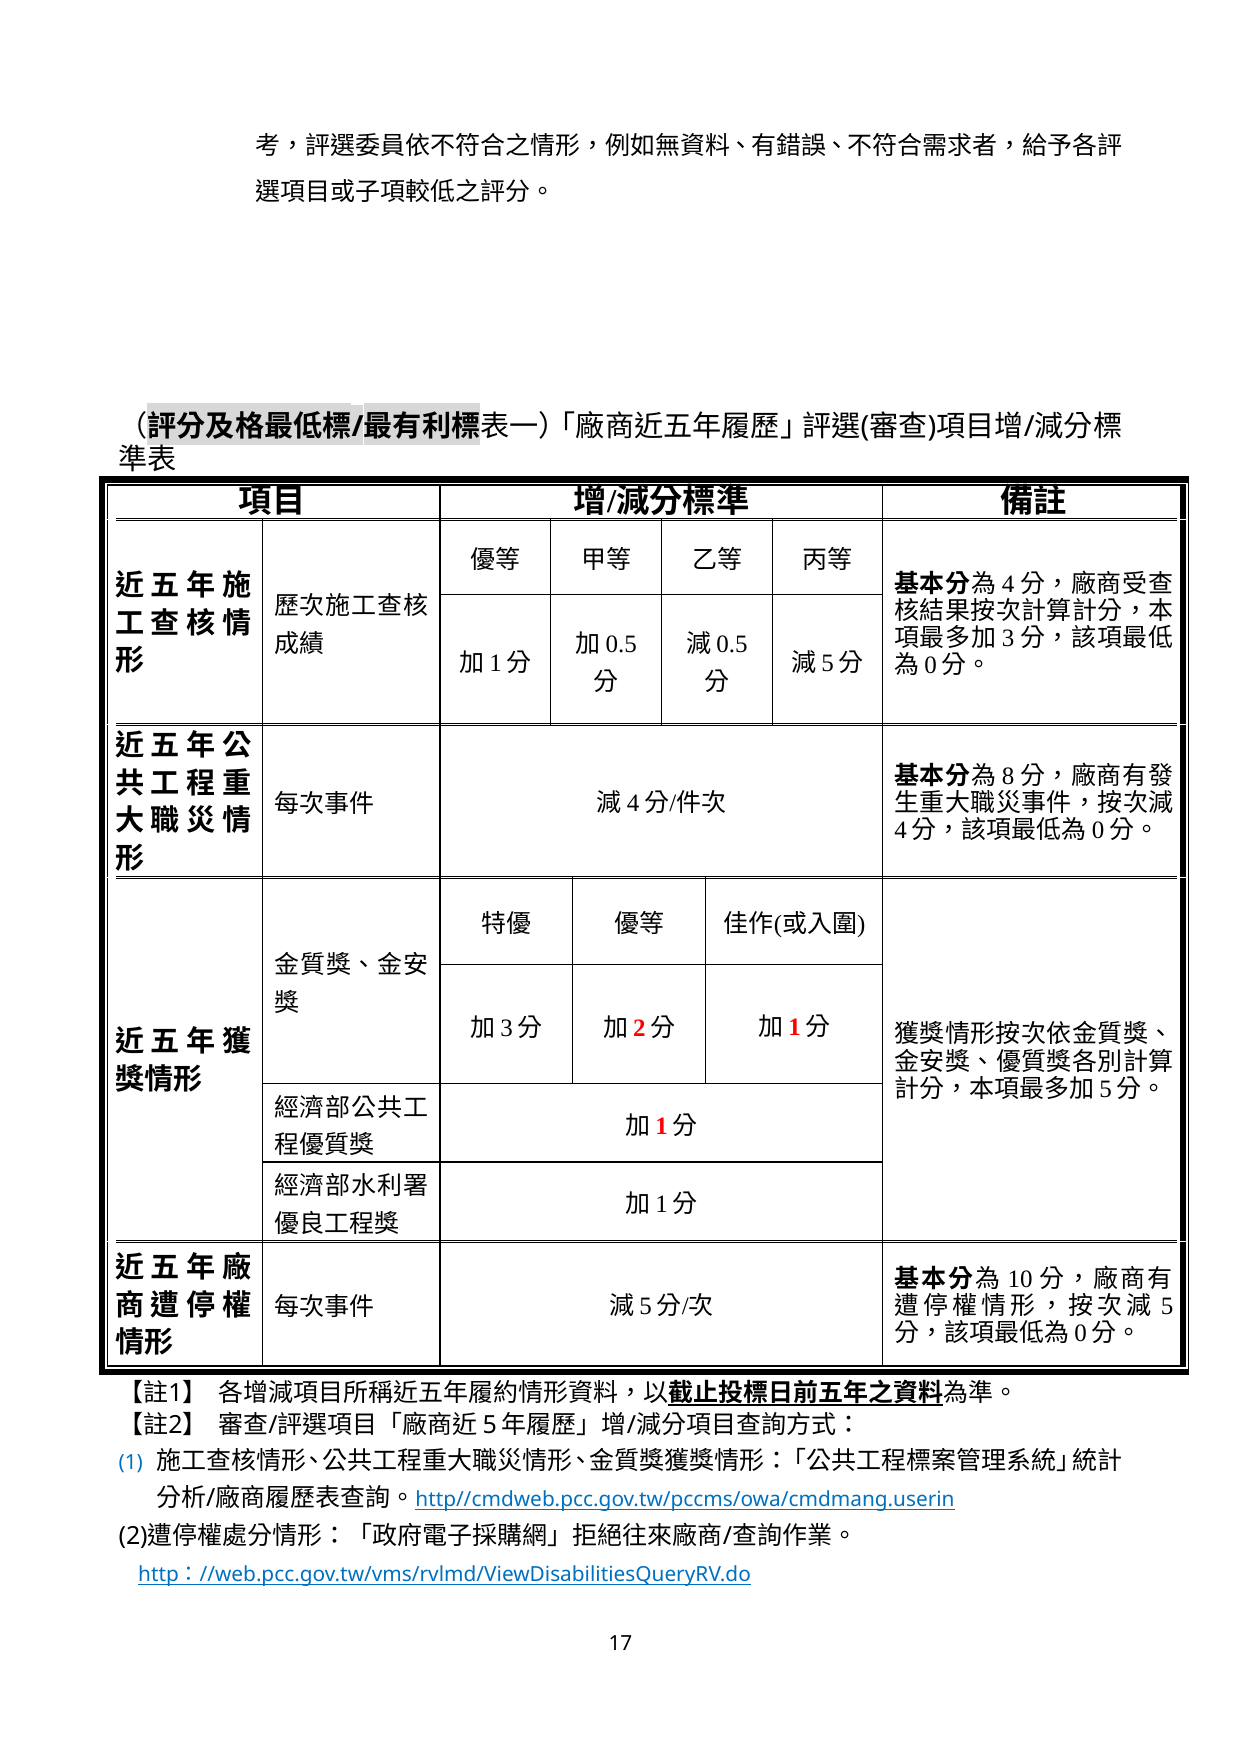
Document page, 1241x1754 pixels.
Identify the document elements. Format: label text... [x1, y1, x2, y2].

table_cell 加1分 [706, 965, 882, 1083]
table_header 項目 [108, 486, 439, 518]
table_cell 佳作(或入圍) [706, 879, 882, 964]
table_cell 近五年廠商遭停權情形 [108, 1240, 262, 1365]
text （評分及格最低標/最有利標表一）「廠商近五年履歷」評選(審查)項目增/減分標準表 [118, 410, 1122, 476]
list 各增減項目所稱近五年履約情形資料，以截止投標日前五年之資料為準。 [118, 1380, 1122, 1407]
table_header 增/減分標準 [441, 486, 882, 518]
table_cell 每次事件 [263, 1243, 439, 1365]
table_cell 特優 [441, 879, 572, 964]
table_cell 獲獎情形按次依金質獎、金安獎、優質獎各別計算計分，本項最多加5分。 [883, 876, 1184, 1239]
table_cell 加2分 [573, 965, 705, 1083]
table_cell 基本分為4分，廠商受查核結果按次計算計分，本項最多加3分，該項最低為0分。 [883, 518, 1184, 723]
table_cell 近五年公共工程重大職災情形 [108, 723, 262, 876]
table_cell 減0.5分 [662, 595, 772, 723]
list 施工查核情形、公共工程重大職災情形、金質獎獲獎情形：「公共工程標案管理系統」統計分析/廠商履歷表查詢。http//cmdweb.pcc.gov.tw/pccms/owa/cmdmang.userin [118, 1439, 1122, 1514]
table_cell 歷次施工查核成績 [263, 521, 439, 723]
table_cell 優等 [441, 521, 550, 594]
table_cell 減4分/件次 [441, 726, 882, 876]
text (2)遭停權處分情形：「政府電子採購網」拒絕往來廠商/查詢作業。 [118, 1514, 1122, 1552]
table_cell 基本分為8分，廠商有發生重大職災事件，按次減4分，該項最低為0分。 [883, 723, 1184, 876]
table_cell 加1分 [441, 595, 550, 723]
table_cell 近五年獲獎情形 [108, 876, 262, 1239]
table_cell 加1分 [441, 1163, 882, 1239]
table_cell 乙等 [662, 521, 772, 594]
table_cell 優等 [573, 879, 705, 964]
table_cell 加1分 [441, 1084, 882, 1161]
table_cell 基本分為10分，廠商有遭停權情形，按次減5分，該項最低為0分。 [883, 1240, 1184, 1365]
table_cell 近五年施工查核情形 [105, 518, 262, 723]
table_header 備註 [883, 486, 1180, 518]
text 考，評選委員依不符合之情形，例如無資料、有錯誤、不符合需求者，給予各評選項目或子項較低之評分。 [256, 118, 1122, 210]
table_cell 減5分/次 [441, 1243, 882, 1365]
table_cell 甲等 [551, 521, 661, 594]
table_cell 丙等 [773, 521, 882, 594]
table_cell 金質獎、金安獎 [263, 879, 439, 1083]
table_cell 經濟部水利署優良工程獎 [263, 1163, 439, 1239]
table_cell 減5分 [773, 595, 882, 723]
table_cell 加0.5分 [551, 595, 661, 723]
table_cell 加3分 [441, 965, 572, 1083]
text http：//web.pcc.gov.tw/vms/rvlmd/ViewDisabilitiesQueryRV.do [118, 1552, 1122, 1589]
table_cell 經濟部公共工程優質獎 [263, 1084, 439, 1161]
table_cell 每次事件 [263, 726, 439, 876]
list 審查/評選項目「廠商近5年履歷」增/減分項目查詢方式： [118, 1412, 1122, 1439]
